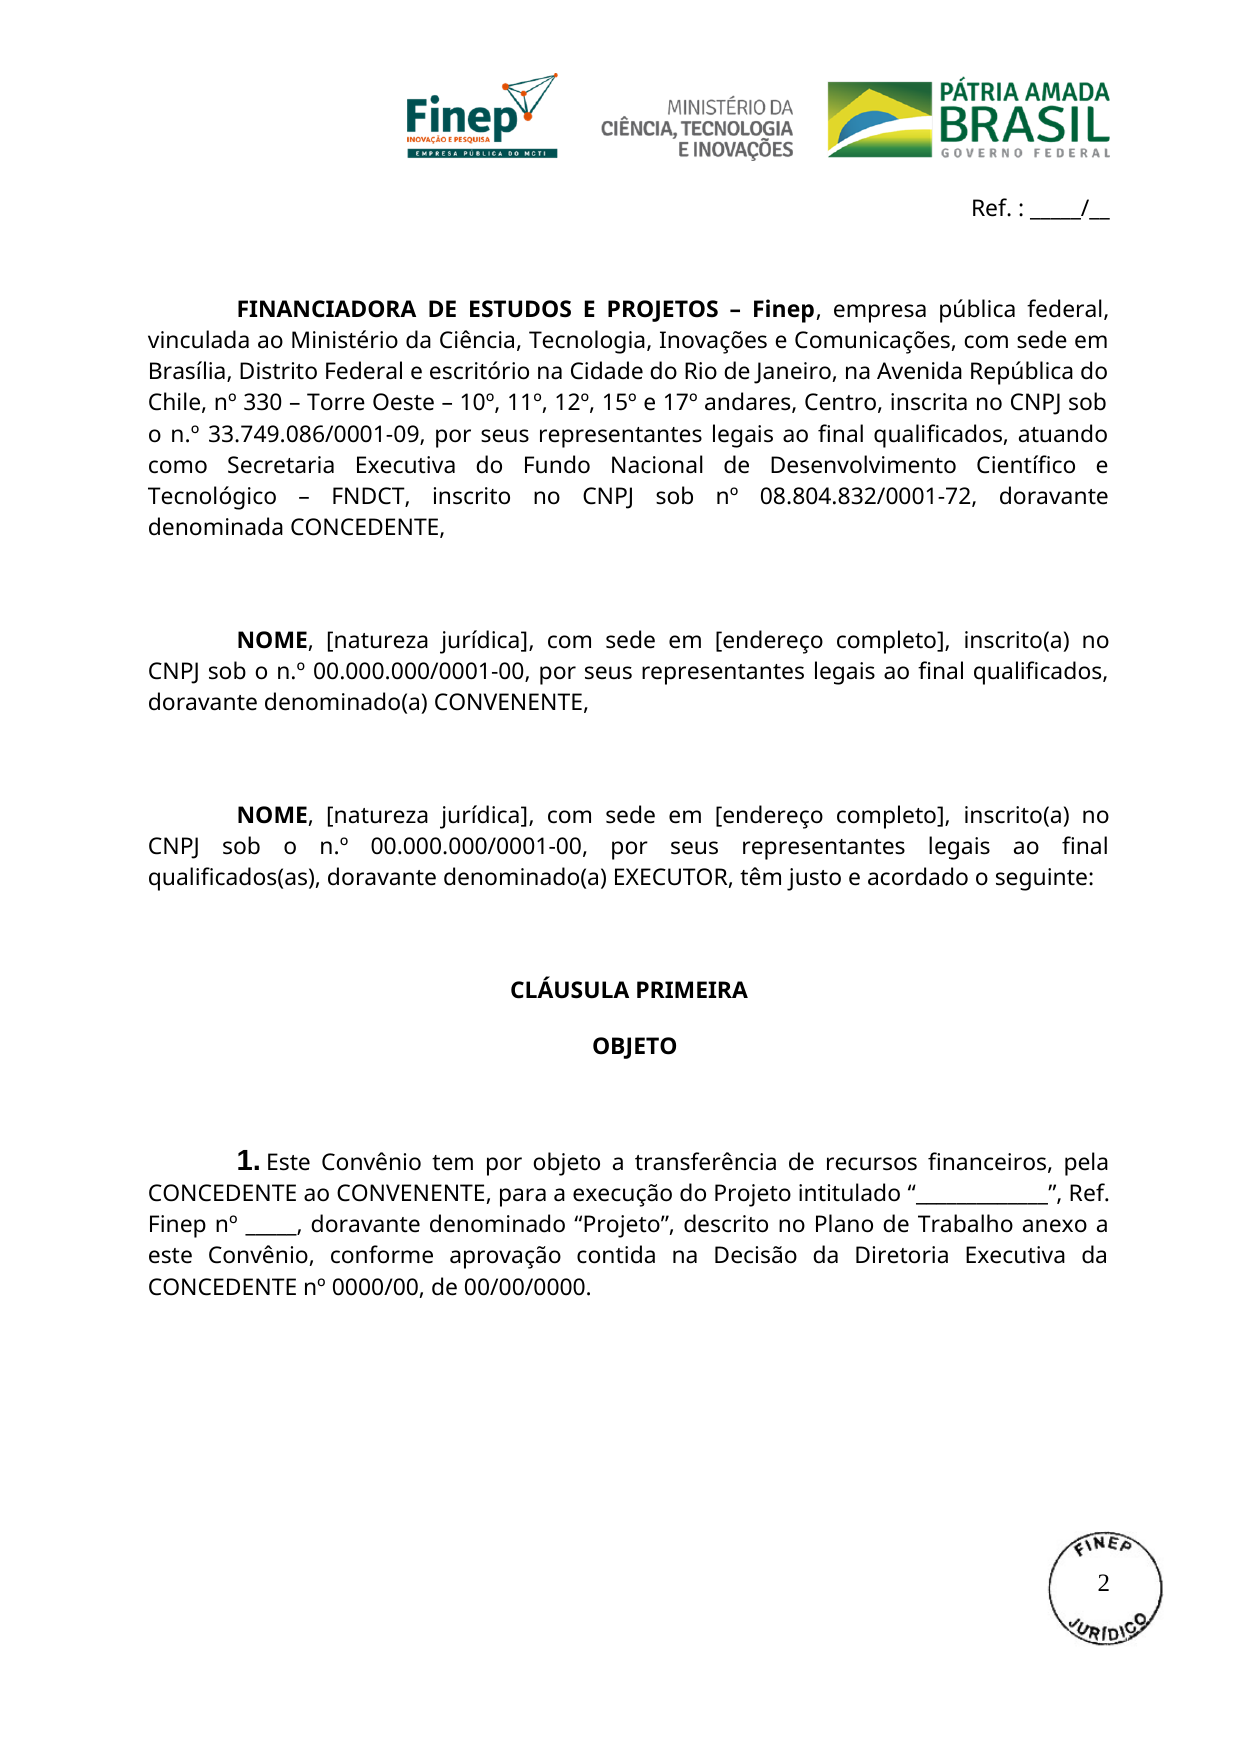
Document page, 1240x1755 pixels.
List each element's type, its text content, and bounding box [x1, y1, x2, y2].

subtitle CLÁUSULA PRIMEIRA [148, 974, 1110, 1005]
subtitle NOME, [natureza jurídica], com sede em [endereço completo], inscrito(a) no CNPJ sob o n.º 00.000.000/0001-00, por seus representantes legais ao final qualificados(as), doravante denominado(a) EXECUTOR, têm justo e acordado o seguinte: [148, 799, 1110, 892]
subtitle NOME, [natureza jurídica], com sede em [endereço completo], inscrito(a) no CNPJ sob o n.º 00.000.000/0001-00, por seus representantes legais ao final qualificados, doravante denominado(a) CONVENENTE, [148, 624, 1110, 717]
list Este Convênio tem por objeto a transferência de recursos financeiros, pela CONCEDENTE ao CONVENENTE, para a execução do Projeto intitulado “_____________”, Ref. Finep nº _____, doravante denominado “Projeto”, descrito no Plano de Trabalho anexo a este Convênio, conforme aprovação contida na Decisão da Diretoria Executiva da CONCEDENTE nº 0000/00, de 00/00/0000. [148, 1142, 1110, 1302]
subtitle OBJETO [148, 1030, 1110, 1061]
subtitle FINANCIADORA DE ESTUDOS E PROJETOS – Finep, empresa pública federal, vinculada ao Ministério da Ciência, Tecnologia, Inovações e Comunicações, com sede em Brasília, Distrito Federal e escritório na Cidade do Rio de Janeiro, na Avenida República do Chile, nº 330 – Torre Oeste – 10º, 11º, 12º, 15º e 17º andares, Centro, inscrita no CNPJ sob o n.º 33.749.086/0001-09, por seus representantes legais ao final qualificados, atuando como Secretaria Executiva do Fundo Nacional de Desenvolvimento Científico e Tecnológico – FNDCT, inscrito no CNPJ sob nº 08.804.832/0001-72, doravante denominada CONCEDENTE, [148, 292, 1110, 542]
